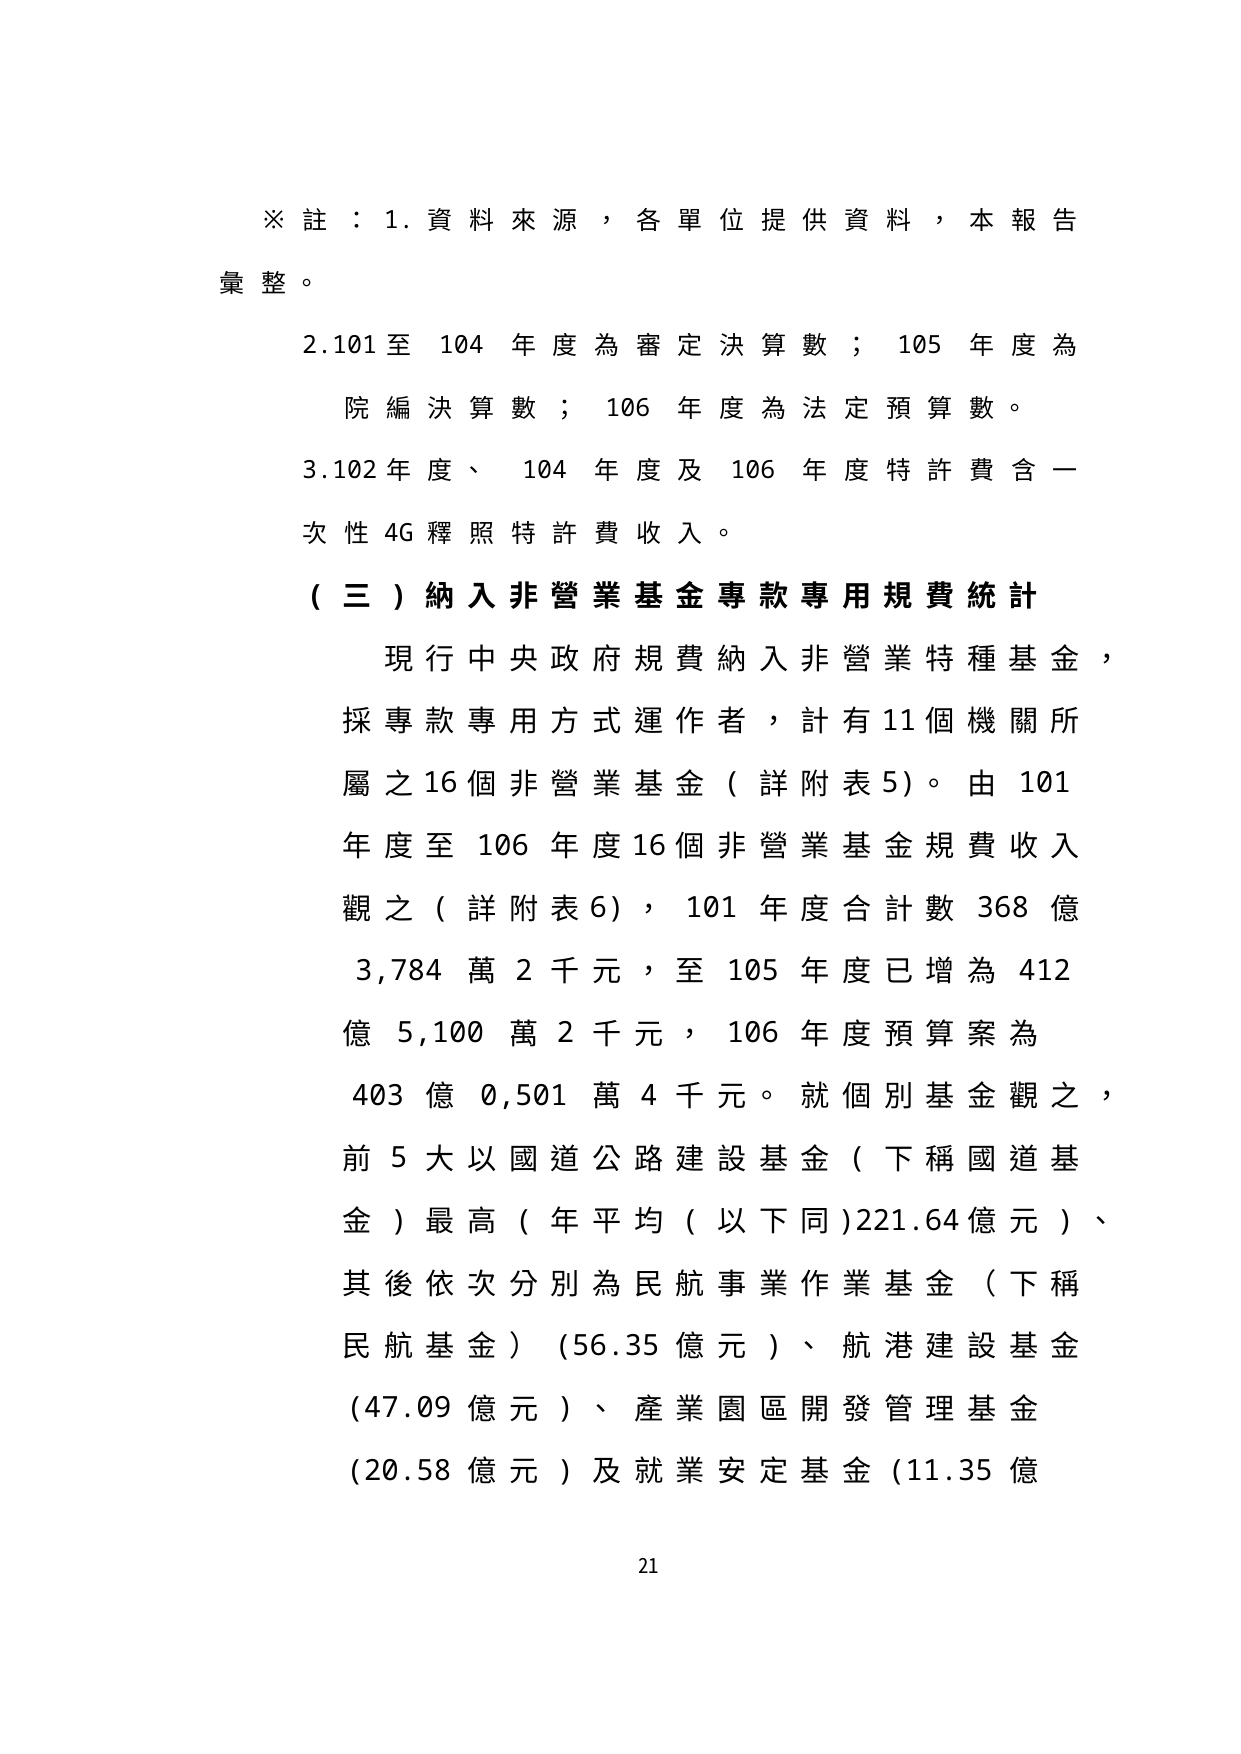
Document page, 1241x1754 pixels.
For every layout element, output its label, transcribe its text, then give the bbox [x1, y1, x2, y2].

text 現行中央政府規費納入非營業特種基金，採專款專用方式運作者，計有11個機關所屬之16個非營業基金(詳附表5)。由101年度至106年度16個非營業基金規費收入觀之(詳附表6)，101年度合計數368億3,784萬2千元，至105年度已增為412億5,100萬2千元，106年度預算案為403億0,501萬4千元。就個別基金觀之，前5大以國道公路建設基金(下稱國道基金)最高(年平均(以下同)221.64億元)、其後依次分別為民航事業作業基金（下稱民航基金）(56.35億元)、航港建設基金(47.09億元)、產業園區開發管理基金(20.58億元)及就業安定基金(11.35億元)。 [299, 615, 1086, 1490]
text ※註：1.資料來源，各單位提供資料，本報告彙整。 [211, 177, 1086, 302]
text 3.102年度、104年度及106年度特許費含一次性4G釋照特許費收入。 [211, 427, 1086, 552]
text 2.101至104年度為審定決算數；105年度為院編決算數；106年度為法定預算數。 [211, 302, 1116, 427]
text (三)納入非營業基金專款專用規費統計 [270, 552, 1086, 615]
